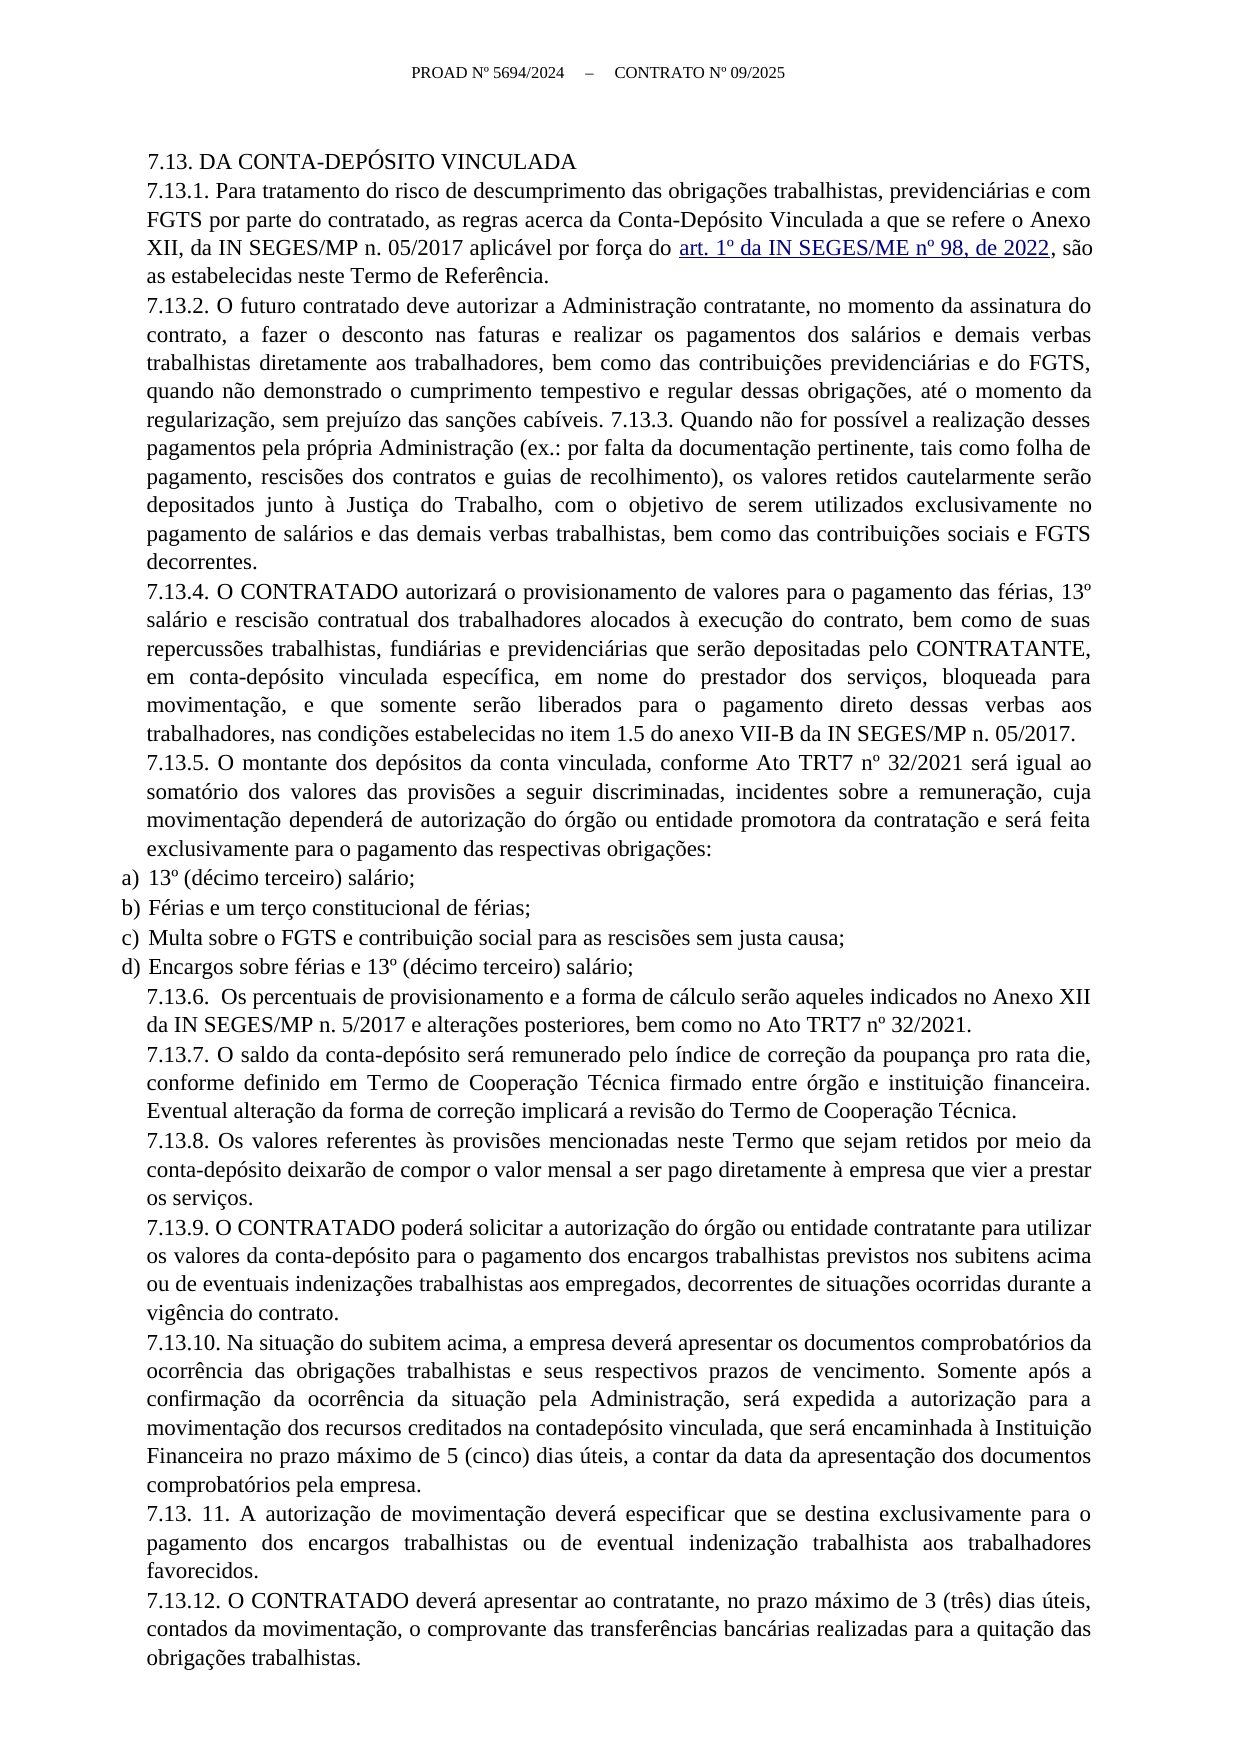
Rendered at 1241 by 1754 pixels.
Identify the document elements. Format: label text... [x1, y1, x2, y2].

list Encargos sobre férias e 13º (décimo terceiro) salário; [121, 953, 1093, 979]
text 7.13. 11. A autorização de movimentação deverá especificar que se destina exclusivamente para o pagamento dos encargos trabalhistas ou de eventual indenização trabalhista aos trabalhadores favorecidos. [146, 1500, 1093, 1583]
text 7.13.5. O montante dos depósitos da conta vinculada, conforme Ato TRT7 nº 32/2021 será igual ao somatório dos valores das provisões a seguir discriminadas, incidentes sobre a remuneração, cuja movimentação dependerá de autorização do órgão ou entidade promotora da contratação e será feita exclusivamente para o pagamento das respectivas obrigações: [146, 749, 1093, 861]
list 13º (décimo terceiro) salário; [121, 864, 1093, 891]
text 7.13.8. Os valores referentes às provisões mencionadas neste Termo que sejam retidos por meio da conta-depósito deixarão de compor o valor mensal a ser pago diretamente à empresa que vier a prestar os serviços. [146, 1127, 1093, 1210]
text 7.13.12. O CONTRATADO deverá apresentar ao contratante, no prazo máximo de 3 (três) dias úteis, contados da movimentação, o comprovante das transferências bancárias realizadas para a quitação das obrigações trabalhistas. [146, 1587, 1093, 1670]
list Férias e um terço constitucional de férias; [121, 894, 1093, 920]
text 7.13.4. O CONTRATADO autorizará o provisionamento de valores para o pagamento das férias, 13º salário e rescisão contratual dos trabalhadores alocados à execução do contrato, bem como de suas repercussões trabalhistas, fundiárias e previdenciárias que serão depositadas pelo CONTRATANTE, em conta-depósito vinculada específica, em nome do prestador dos serviços, bloqueada para movimentação, e que somente serão liberados para o pagamento direto dessas verbas aos trabalhadores, nas condições estabelecidas no item 1.5 do anexo VII-B da IN SEGES/MP n. 05/2017. [146, 578, 1093, 746]
subtitle 7.13. DA CONTA-DEPÓSITO VINCULADA [147, 148, 1093, 174]
text 7.13.9. O CONTRATADO poderá solicitar a autorização do órgão ou entidade contratante para utilizar os valores da conta-depósito para o pagamento dos encargos trabalhistas previstos nos subitens acima ou de eventuais indenizações trabalhistas aos empregados, decorrentes de situações ocorridas durante a vigência do contrato. [146, 1214, 1093, 1325]
text 7.13.7. O saldo da conta-depósito será remunerado pelo índice de correção da poupança pro rata die, conforme definido em Termo de Cooperação Técnica firmado entre órgão e instituição financeira. Eventual alteração da forma de correção implicará a revisão do Termo de Cooperação Técnica. [146, 1041, 1093, 1124]
text 7.13.1. Para tratamento do risco de descumprimento das obrigações trabalhistas, previdenciárias e com FGTS por parte do contratado, as regras acerca da Conta-Depósito Vinculada a que se refere o Anexo XII, da IN SEGES/MP n. 05/2017 aplicável por força do art. 1º da IN SEGES/ME nº 98, de 2022, são as estabelecidas neste Termo de Referência. [146, 177, 1093, 289]
text 7.13.10. Na situação do subitem acima, a empresa deverá apresentar os documentos comprobatórios da ocorrência das obrigações trabalhistas e seus respectivos prazos de vencimento. Somente após a confirmação da ocorrência da situação pela Administração, será expedida a autorização para a movimentação dos recursos creditados na contadepósito vinculada, que será encaminhada à Instituição Financeira no prazo máximo de 5 (cinco) dias úteis, a contar da data da apresentação dos documentos comprobatórios pela empresa. [146, 1328, 1093, 1497]
list Multa sobre o FGTS e contribuição social para as rescisões sem justa causa; [121, 923, 1093, 950]
text 7.13.2. O futuro contratado deve autorizar a Administração contratante, no momento da assinatura do contrato, a fazer o desconto nas faturas e realizar os pagamentos dos salários e demais verbas trabalhistas diretamente aos trabalhadores, bem como das contribuições previdenciárias e do FGTS, quando não demonstrado o cumprimento tempestivo e regular dessas obrigações, até o momento da regularização, sem prejuízo das sanções cabíveis. 7.13.3. Quando não for possível a realização desses pagamentos pela própria Administração (ex.: por falta da documentação pertinente, tais como folha de pagamento, rescisões dos contratos e guias de recolhimento), os valores retidos cautelarmente serão depositados junto à Justiça do Trabalho, com o objetivo de serem utilizados exclusivamente no pagamento de salários e das demais verbas trabalhistas, bem como das contribuições sociais e FGTS decorrentes. [146, 292, 1093, 574]
text 7.13.6. Os percentuais de provisionamento e a forma de cálculo serão aqueles indicados no Anexo XII da IN SEGES/MP n. 5/2017 e alterações posteriores, bem como no Ato TRT7 nº 32/2021. [146, 983, 1093, 1037]
